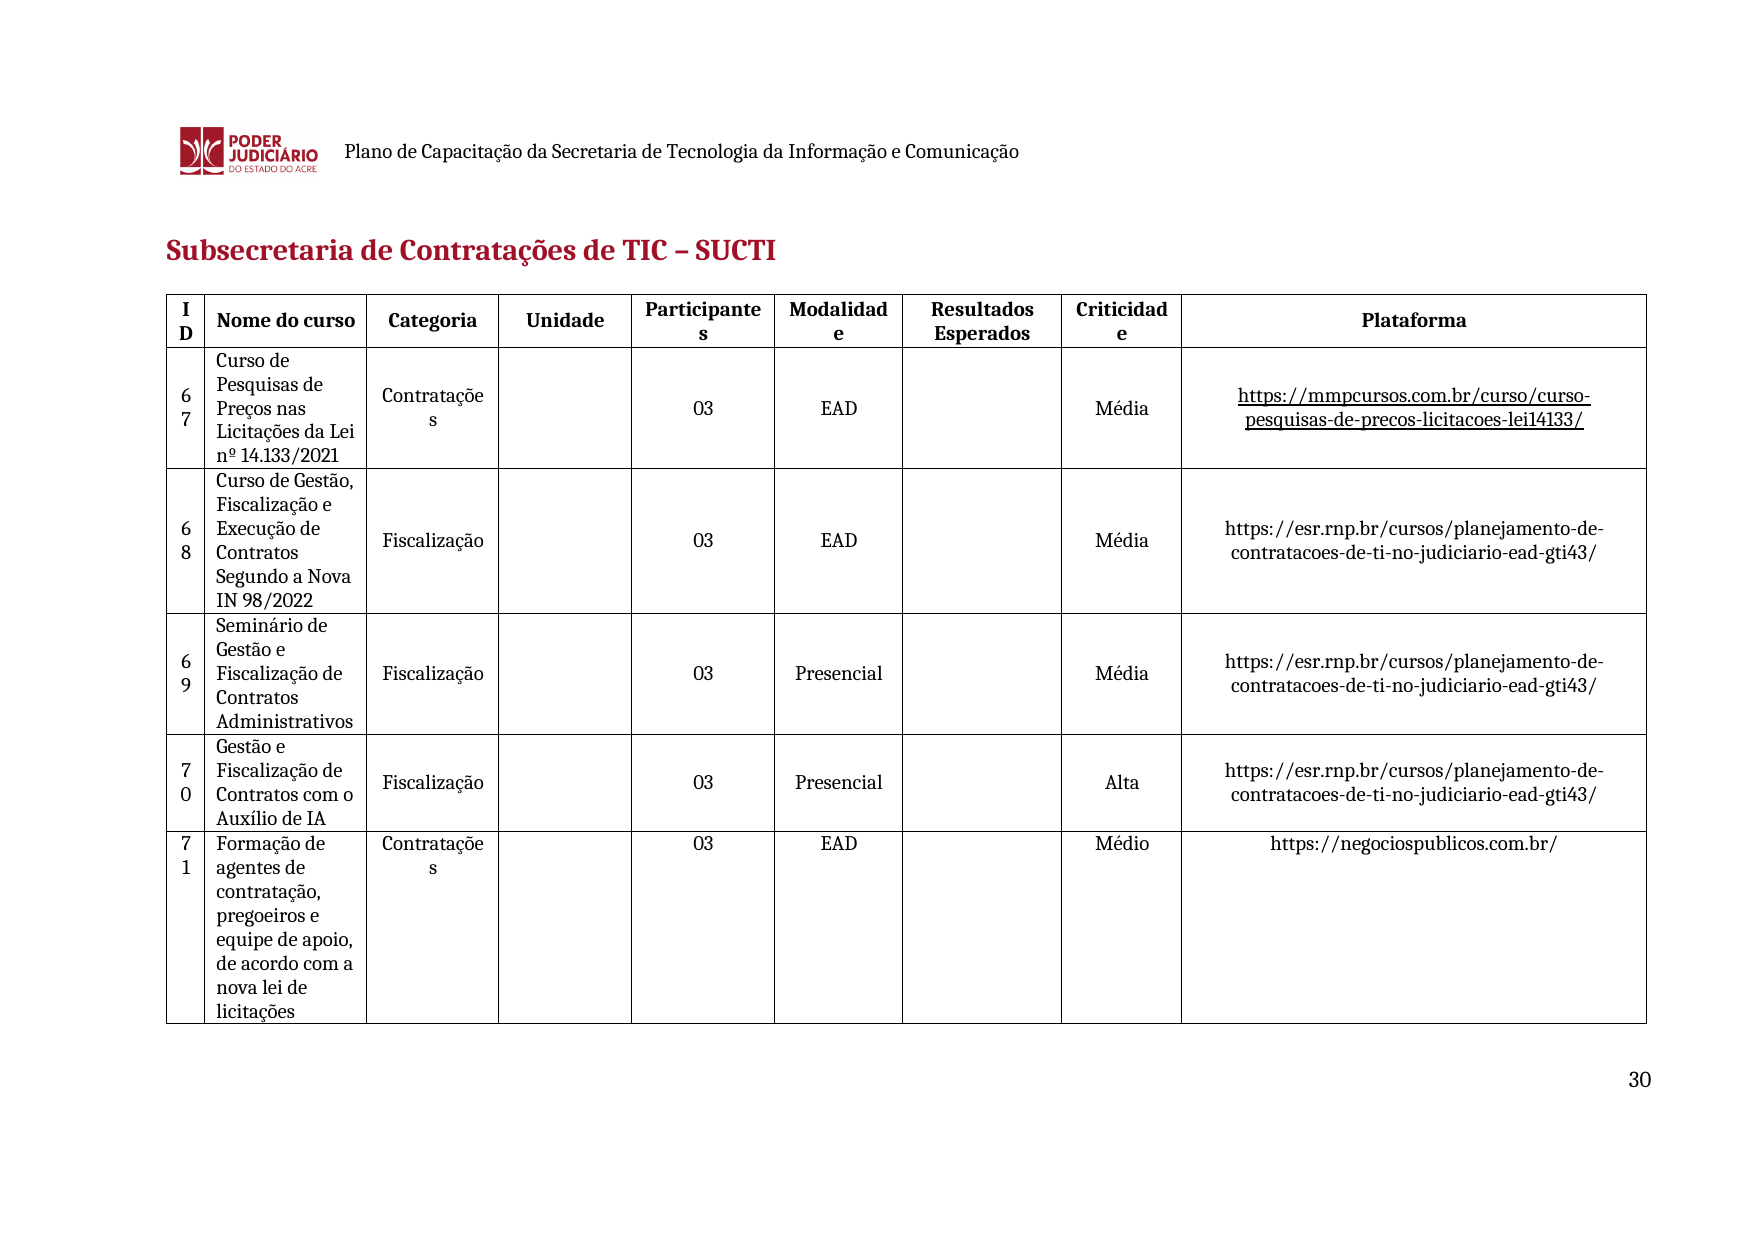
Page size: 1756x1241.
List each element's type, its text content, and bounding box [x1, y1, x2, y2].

table_cell [903, 614, 1061, 734]
table_cell 03 [632, 348, 774, 468]
table_header Nome do curso [205, 295, 366, 347]
table_cell Média [1062, 614, 1181, 734]
table_cell Alta [1062, 735, 1181, 831]
table_cell 71 [167, 832, 204, 1023]
table_header ID [167, 295, 204, 347]
table_cell 67 [167, 348, 204, 468]
table_cell [499, 469, 631, 613]
table_cell [499, 348, 631, 468]
table_cell 68 [167, 469, 204, 613]
table_cell EAD [775, 832, 902, 1023]
table_cell 69 [167, 614, 204, 734]
table_cell Presencial [775, 735, 902, 831]
table_cell https://esr.rnp.br/cursos/planejamento-de-contratacoes-de-ti-no-judiciario-ead-gti43/ [1182, 614, 1646, 734]
table_cell https://negociospublicos.com.br/ [1182, 832, 1646, 1023]
table_cell EAD [775, 348, 902, 468]
table_header Modalidade [775, 295, 902, 347]
table_cell [499, 735, 631, 831]
table_cell Curso de Pesquisas de Preços nas Licitações da Lei nº 14.133/2021 [205, 348, 366, 468]
table_cell 03 [632, 735, 774, 831]
table_cell Gestão e Fiscalização de Contratos com o Auxílio de IA [205, 735, 366, 831]
table_cell [499, 832, 631, 1023]
table_cell https://esr.rnp.br/cursos/planejamento-de-contratacoes-de-ti-no-judiciario-ead-gti43/ [1182, 735, 1646, 831]
table_header Unidade [499, 295, 631, 347]
table_cell Média [1062, 348, 1181, 468]
table_cell Fiscalização [367, 735, 498, 831]
table_cell Contratações [367, 832, 498, 1023]
table_cell Média [1062, 469, 1181, 613]
table_cell 03 [632, 469, 774, 613]
table_cell Fiscalização [367, 469, 498, 613]
table_cell 03 [632, 614, 774, 734]
table_cell Presencial [775, 614, 902, 734]
table_header Resultados Esperados [903, 295, 1061, 347]
table_cell Médio [1062, 832, 1181, 1023]
table_cell 03 [632, 832, 774, 1023]
table_header Plataforma [1182, 295, 1646, 347]
table_header Categoria [367, 295, 498, 347]
table_cell https://mmpcursos.com.br/curso/curso-pesquisas-de-precos-licitacoes-lei14133/ [1182, 348, 1646, 468]
picture [177, 123, 321, 179]
table_cell [903, 348, 1061, 468]
table_cell Fiscalização [367, 614, 498, 734]
table_cell [903, 832, 1061, 1023]
table_header Participantes [632, 295, 774, 347]
table_cell EAD [775, 469, 902, 613]
table_cell Curso de Gestão, Fiscalização e Execução de Contratos Segundo a Nova IN 98/2022 [205, 469, 366, 613]
table_cell Formação de agentes de contratação, pregoeiros e equipe de apoio, de acordo com a nova lei de licitações [205, 832, 366, 1023]
table_cell [903, 735, 1061, 831]
table_cell [903, 469, 1061, 613]
table_cell [499, 614, 631, 734]
table_header Criticidade [1062, 295, 1181, 347]
table_cell Contratações [367, 348, 498, 468]
table_cell https://esr.rnp.br/cursos/planejamento-de-contratacoes-de-ti-no-judiciario-ead-gti43/ [1182, 469, 1646, 613]
subtitle Subsecretaria de Contratações de TIC – SUCTI [167, 233, 1639, 268]
table_cell Seminário de Gestão e Fiscalização de Contratos Administrativos [205, 614, 366, 734]
table_cell 70 [167, 735, 204, 831]
